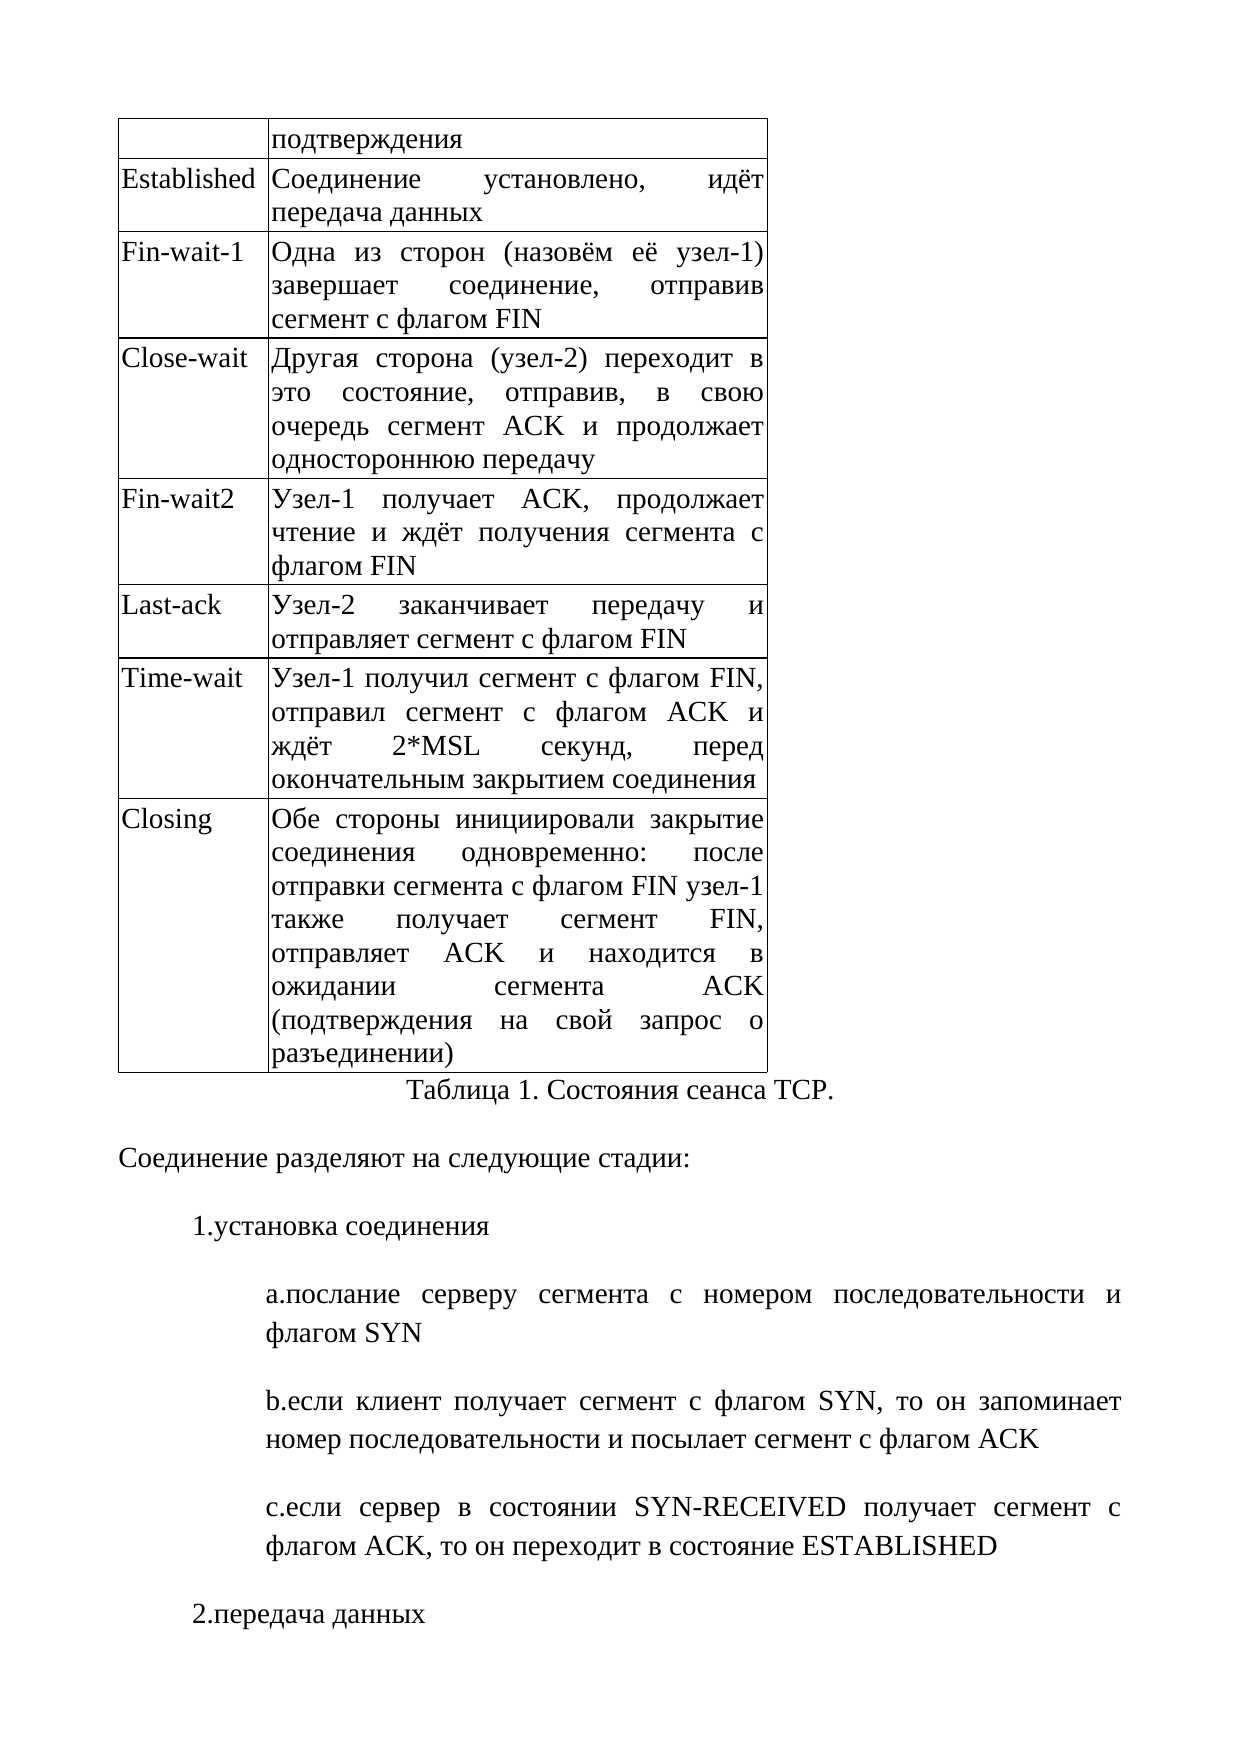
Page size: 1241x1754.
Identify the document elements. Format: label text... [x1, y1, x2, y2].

table_cell Closing [119, 799, 268, 1072]
text Таблица 1. Состояния сеанса TCP. [118, 1072, 1122, 1106]
table_cell Fin-wait2 [119, 479, 268, 584]
table_cell Узел-2 заканчивает передачу и отправляет сегмент с флагом FIN [269, 585, 767, 657]
table_cell Одна из сторон (назовём её узел-1) завершает соединение, отправив сегмент с флагом FIN [269, 232, 767, 337]
table_cell Last-ack [119, 585, 268, 657]
list если клиент получает сегмент с флагом SYN, то он запоминает номер последовательности и посылает сегмент с флагом ACK [118, 1383, 1122, 1455]
table_cell Close-wait [119, 339, 268, 478]
list передача данных [118, 1596, 1122, 1629]
table_cell Time-wait [119, 659, 268, 798]
table_cell Соединение установлено, идёт передача данных [269, 159, 767, 231]
list если сервер в состоянии SYN-RECEIVED получает сегмент с флагом ACK, то он переходит в состояние ESTABLISHED [118, 1489, 1122, 1561]
text Соединение разделяют на следующие стадии: [118, 1140, 1122, 1174]
table_cell Fin-wait-1 [119, 232, 268, 337]
list послание серверу сегмента с номером последовательности и флагом SYN [118, 1276, 1122, 1348]
table_cell подтверждения [269, 119, 767, 158]
table_cell [119, 119, 268, 158]
list установка соединения [118, 1208, 1122, 1242]
table_cell Другая сторона (узел-2) переходит в это состояние, отправив, в свою очередь сегмент ACK и продолжает одностороннюю передачу [269, 339, 767, 478]
table_cell Established [119, 159, 268, 231]
table_cell Узел-1 получил сегмент с флагом FIN, отправил сегмент с флагом ACK и ждёт 2*MSL секунд, перед окончательным закрытием соединения [269, 659, 767, 798]
table_cell Узел-1 получает ACK, продолжает чтение и ждёт получения сегмента с флагом FIN [269, 479, 767, 584]
table_cell Обе стороны инициировали закрытие соединения одновременно: после отправки сегмента с флагом FIN узел-1 также получает сегмент FIN, отправляет ACK и находится в ожидании сегмента ACK (подтверждения на свой запрос о разъединении) [269, 799, 767, 1072]
